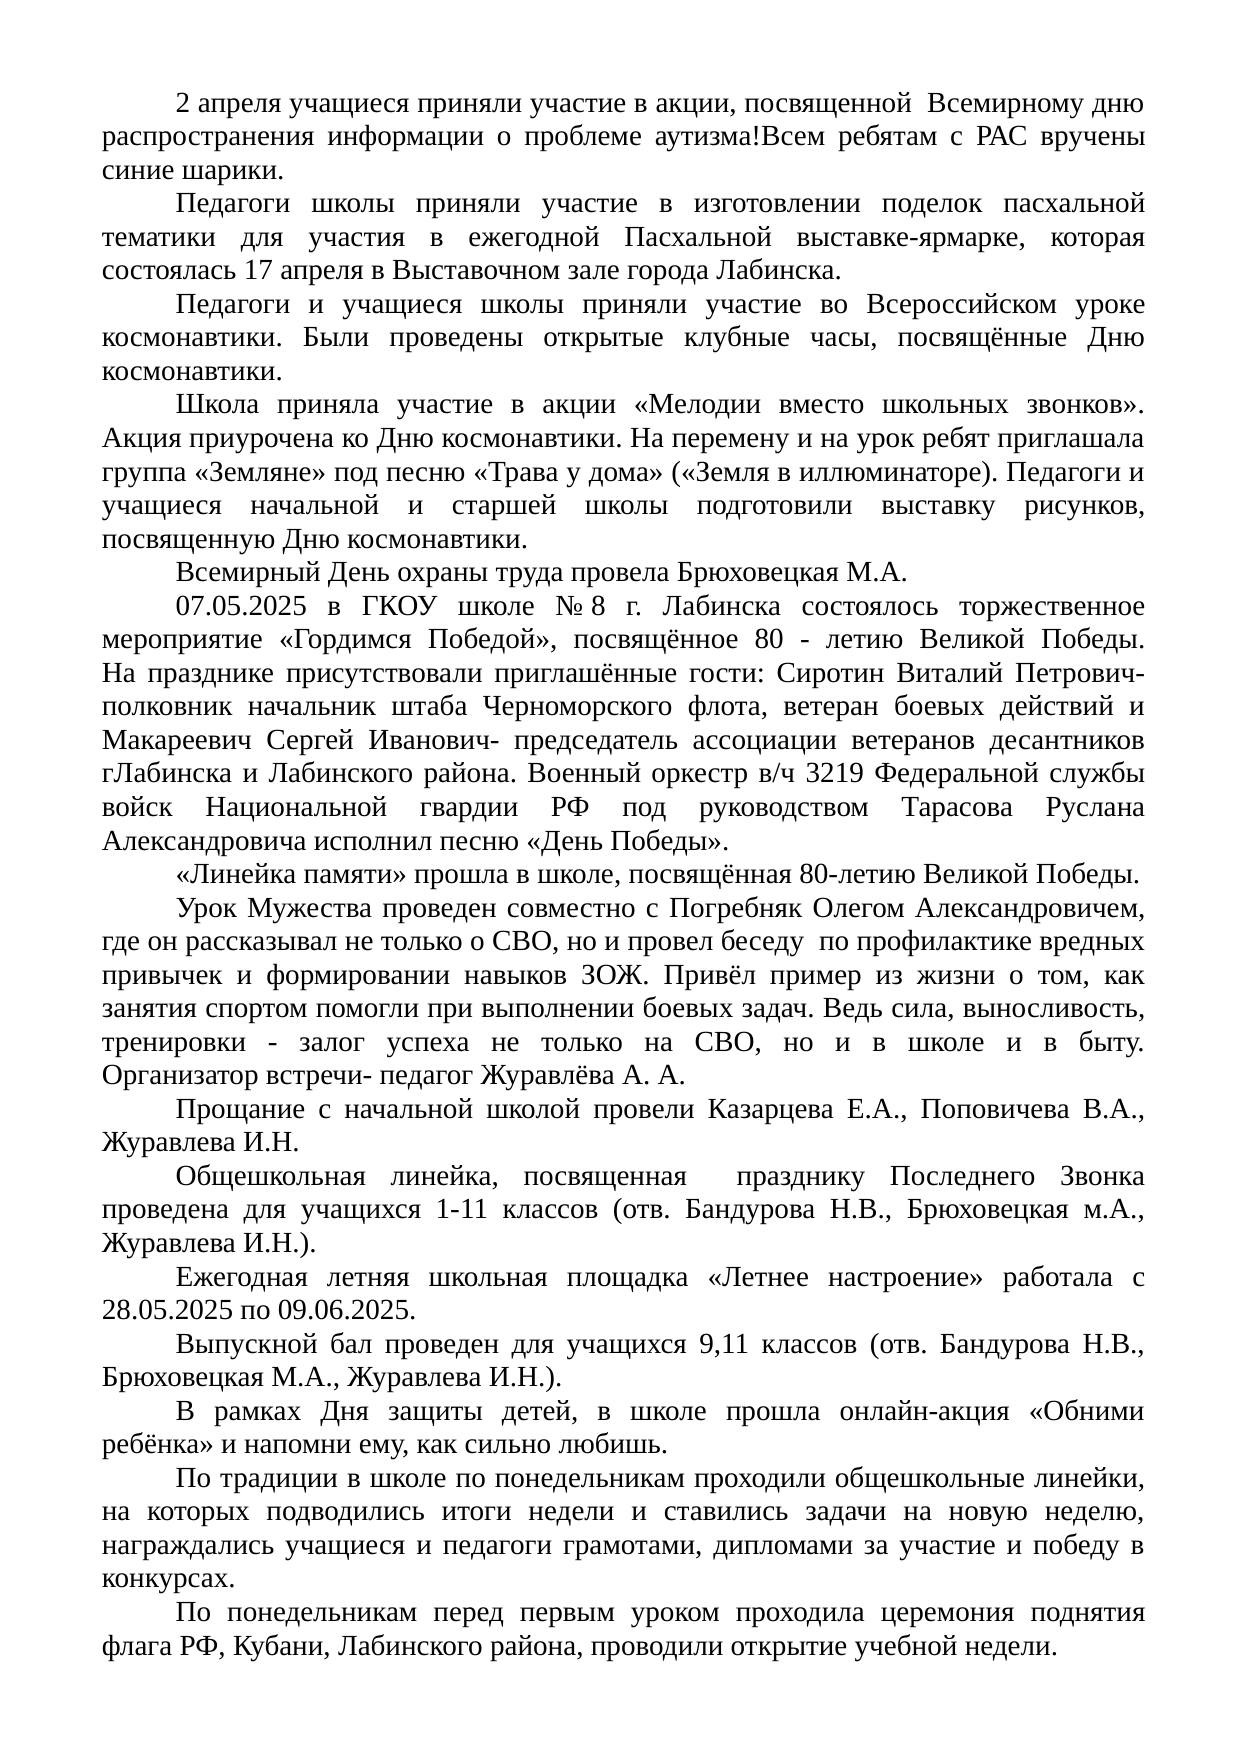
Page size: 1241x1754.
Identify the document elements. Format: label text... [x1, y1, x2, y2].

text 07.05.2025 в ГКОУ школе № 8 г. Лабинска состоялось торжественное мероприятие «Гордимся Победой», посвящённое 80 - летию Великой Победы. На празднике присутствовали приглашённые гости: Сиротин Виталий Петрович- полковник начальник штаба Черноморского флота, ветеран боевых действий и Макареевич Сергей Иванович- председатель ассоциации ветеранов десантников гЛабинска и Лабинского района. Военный оркестр в/ч 3219 Федеральной службы войск Национальной гвардии РФ под руководством Тарасова Руслана Александровича исполнил песню «День Победы». [102, 588, 1146, 856]
text По понедельникам перед первым уроком проходила церемония поднятия флага РФ, Кубани, Лабинского района, проводили открытие учебной недели. [102, 1594, 1146, 1661]
text В рамках Дня защиты детей, в школе прошла онлайн-акция «Обними ребёнка» и напомни ему, как сильно любишь. [102, 1393, 1146, 1460]
text Общешкольная линейка, посвященная празднику Последнего Звонка проведена для учащихся 1-11 классов (отв. Бандурова Н.В., Брюховецкая м.А., Журавлева И.Н.). [102, 1158, 1146, 1259]
text Всемирный День охраны труда провела Брюховецкая М.А. [102, 554, 1146, 588]
text Выпускной бал проведен для учащихся 9,11 классов (отв. Бандурова Н.В., Брюховецкая М.А., Журавлева И.Н.). [102, 1326, 1146, 1393]
text 2 апреля учащиеся приняли участие в акции, посвященной Всемирному дню распространения информации о проблеме аутизма!Всем ребятам с РАС вручены синие шарики. [102, 85, 1146, 185]
text Педагоги школы приняли участие в изготовлении поделок пасхальной тематики для участия в ежегодной Пасхальной выставке-ярмарке, которая состоялась 17 апреля в Выставочном зале города Лабинска. [102, 185, 1146, 286]
text «Линейка памяти» прошла в школе, посвящённая 80-летию Великой Победы. [102, 856, 1146, 890]
text Прощание с начальной школой провели Казарцева Е.А., Поповичева В.А., Журавлева И.Н. [102, 1091, 1146, 1158]
text Школа приняла участие в акции «Мелодии вместо школьных звонков». Акция приурочена ко Дню космонавтики. На перемену и на урок ребят приглашала группа «Земляне» под песню «Трава у дома» («Земля в иллюминаторе). Педагоги и учащиеся начальной и старшей школы подготовили выставку рисунков, посвященную Дню космонавтики. [102, 387, 1146, 554]
text По традиции в школе по понедельникам проходили общешкольные линейки, на которых подводились итоги недели и ставились задачи на новую неделю, награждались учащиеся и педагоги грамотами, дипломами за участие и победу в конкурсах. [102, 1460, 1146, 1594]
text Ежегодная летняя школьная площадка «Летнее настроение» работала с 28.05.2025 по 09.06.2025. [102, 1259, 1146, 1326]
text Урок Мужества проведен совместно с Погребняк Олегом Александровичем, где он рассказывал не только о СВО, но и провел беседу по профилактике вредных привычек и формировании навыков ЗОЖ. Привёл пример из жизни о том, как занятия спортом помогли при выполнении боевых задач. Ведь сила, выносливость, тренировки - залог успеха не только на СВО, но и в школе и в быту. Организатор встречи- педагог Журавлёва А. А. [102, 890, 1146, 1091]
text Педагоги и учащиеся школы приняли участие во Всероссийском уроке космонавтики. Были проведены открытые клубные часы, посвящённые Дню космонавтики. [102, 286, 1146, 387]
